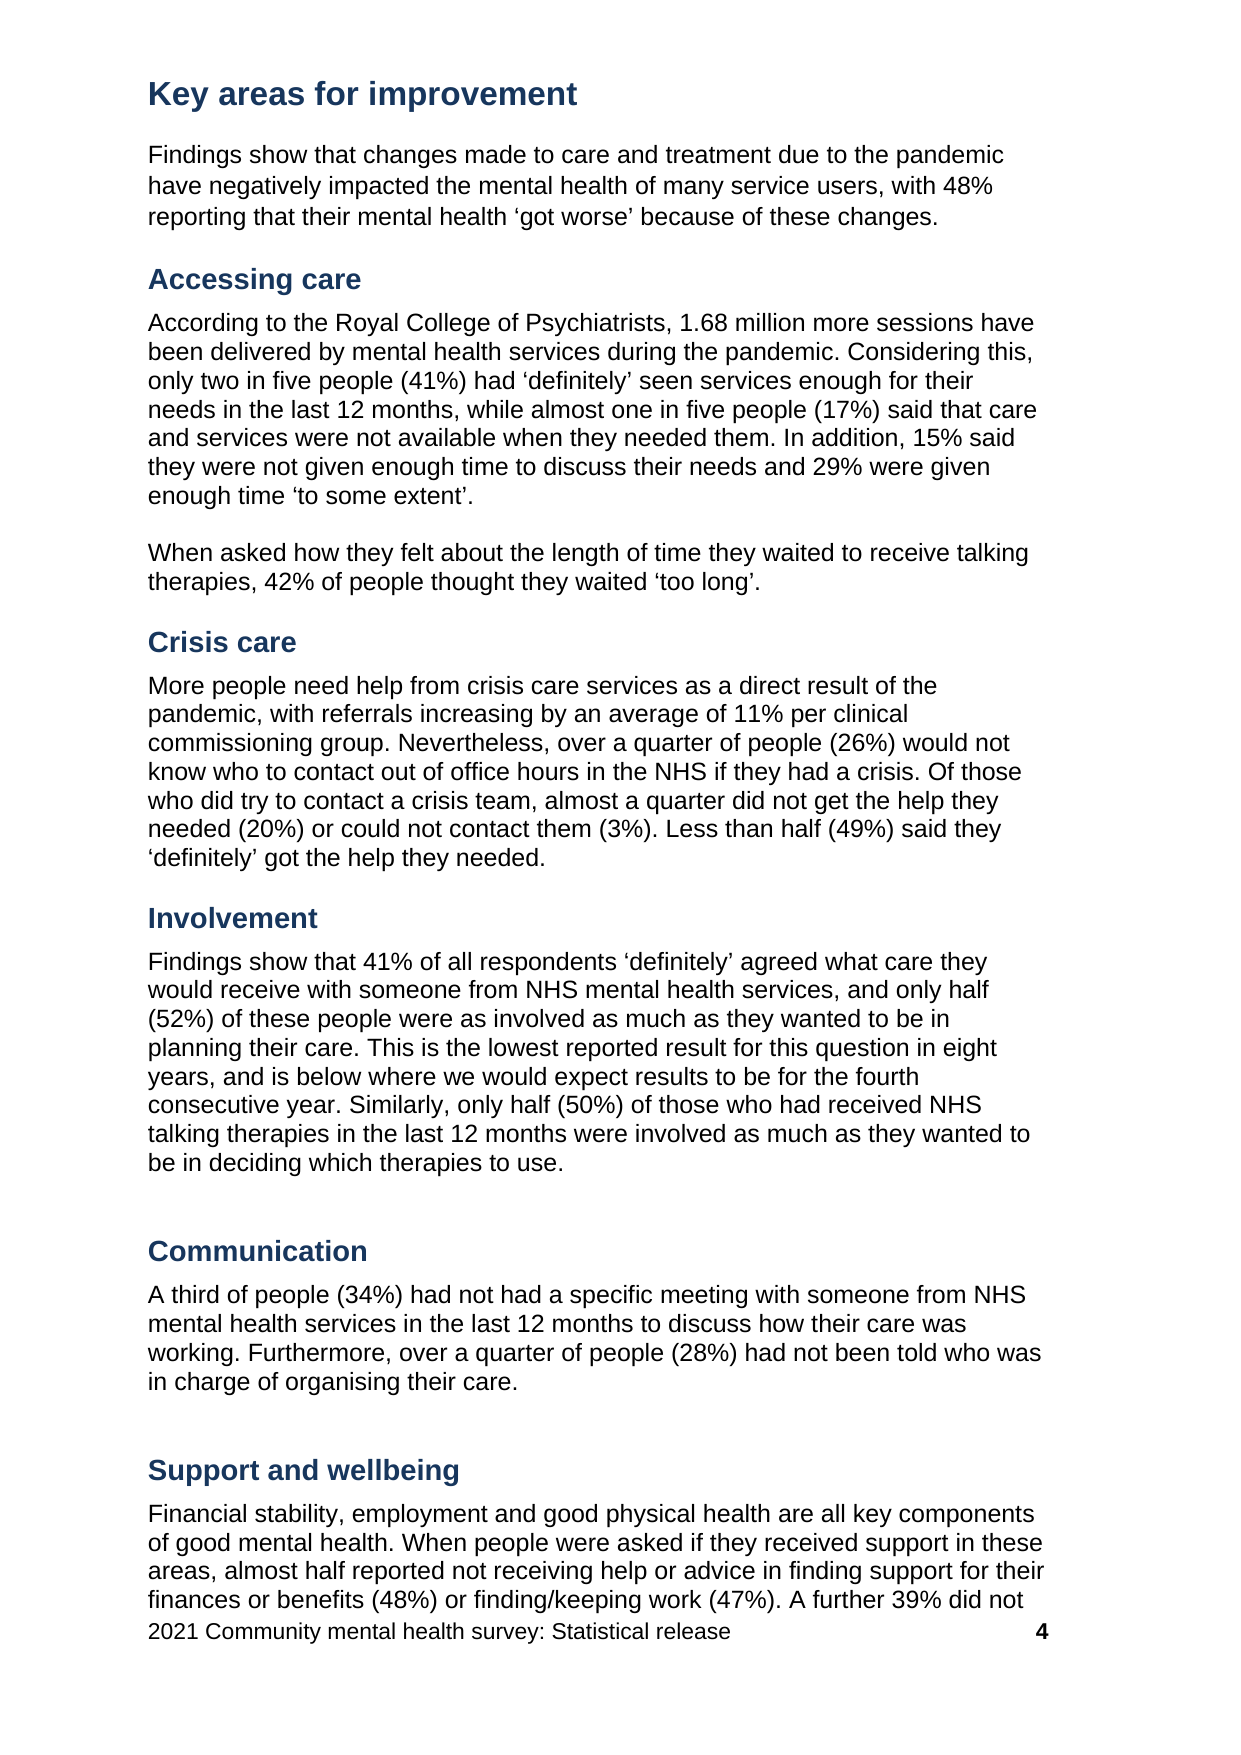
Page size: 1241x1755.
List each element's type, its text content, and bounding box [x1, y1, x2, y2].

text When asked how they felt about the length of time they waited to receive talking therapies, 42% of people thought they waited ‘too long’. [148, 538, 1048, 596]
text A third of people (34%) had not had a specific meeting with someone from NHS mental health services in the last 12 months to discuss how their care was working. Furthermore, over a quarter of people (28%) had not been told who was in charge of organising their care. [148, 1280, 1048, 1395]
text More people need help from crisis care services as a direct result of the pandemic, with referrals increasing by an average of 11% per clinical commissioning group. Nevertheless, over a quarter of people (26%) would not know who to contact out of office hours in the NHS if they had a crisis. Of those who did try to contact a crisis team, almost a quarter did not get the help they needed (20%) or could not contact them (3%). Less than half (49%) said they ‘definitely’ got the help they needed. [148, 671, 1048, 872]
text Involvement [148, 901, 1048, 934]
text Key areas for improvement [148, 74, 1048, 112]
text Findings show that changes made to care and treatment due to the pandemic have negatively impacted the mental health of many service users, with 48% reporting that their mental health ‘got worse’ because of these changes. [148, 137, 1048, 231]
text Crisis care [148, 624, 1048, 658]
text Support and wellbeing [148, 1453, 1048, 1486]
text Communication [148, 1234, 1048, 1268]
text Financial stability, employment and good physical health are all key components of good mental health. When people were asked if they received support in these areas, almost half reported not receiving help or advice in finding support for their finances or benefits (48%) or finding/keeping work (47%). A further 39% did not [148, 1499, 1048, 1614]
text According to the Royal College of Psychiatrists, 1.68 million more sessions have been delivered by mental health services during the pandemic. Considering this, only two in five people (41%) had ‘definitely’ seen services enough for their needs in the last 12 months, while almost one in five people (17%) said that care and services were not available when they needed them. In addition, 15% said they were not given enough time to discuss their needs and 29% were given enough time ‘to some extent’. [148, 308, 1048, 509]
text Accessing care [148, 262, 1048, 296]
text Findings show that 41% of all respondents ‘definitely’ agreed what care they would receive with someone from NHS mental health services, and only half (52%) of these people were as involved as much as they wanted to be in planning their care. This is the lowest reported result for this question in eight years, and is below where we would expect results to be for the fourth consecutive year. Similarly, only half (50%) of those who had received NHS talking therapies in the last 12 months were involved as much as they wanted to be in deciding which therapies to use. [148, 947, 1048, 1177]
